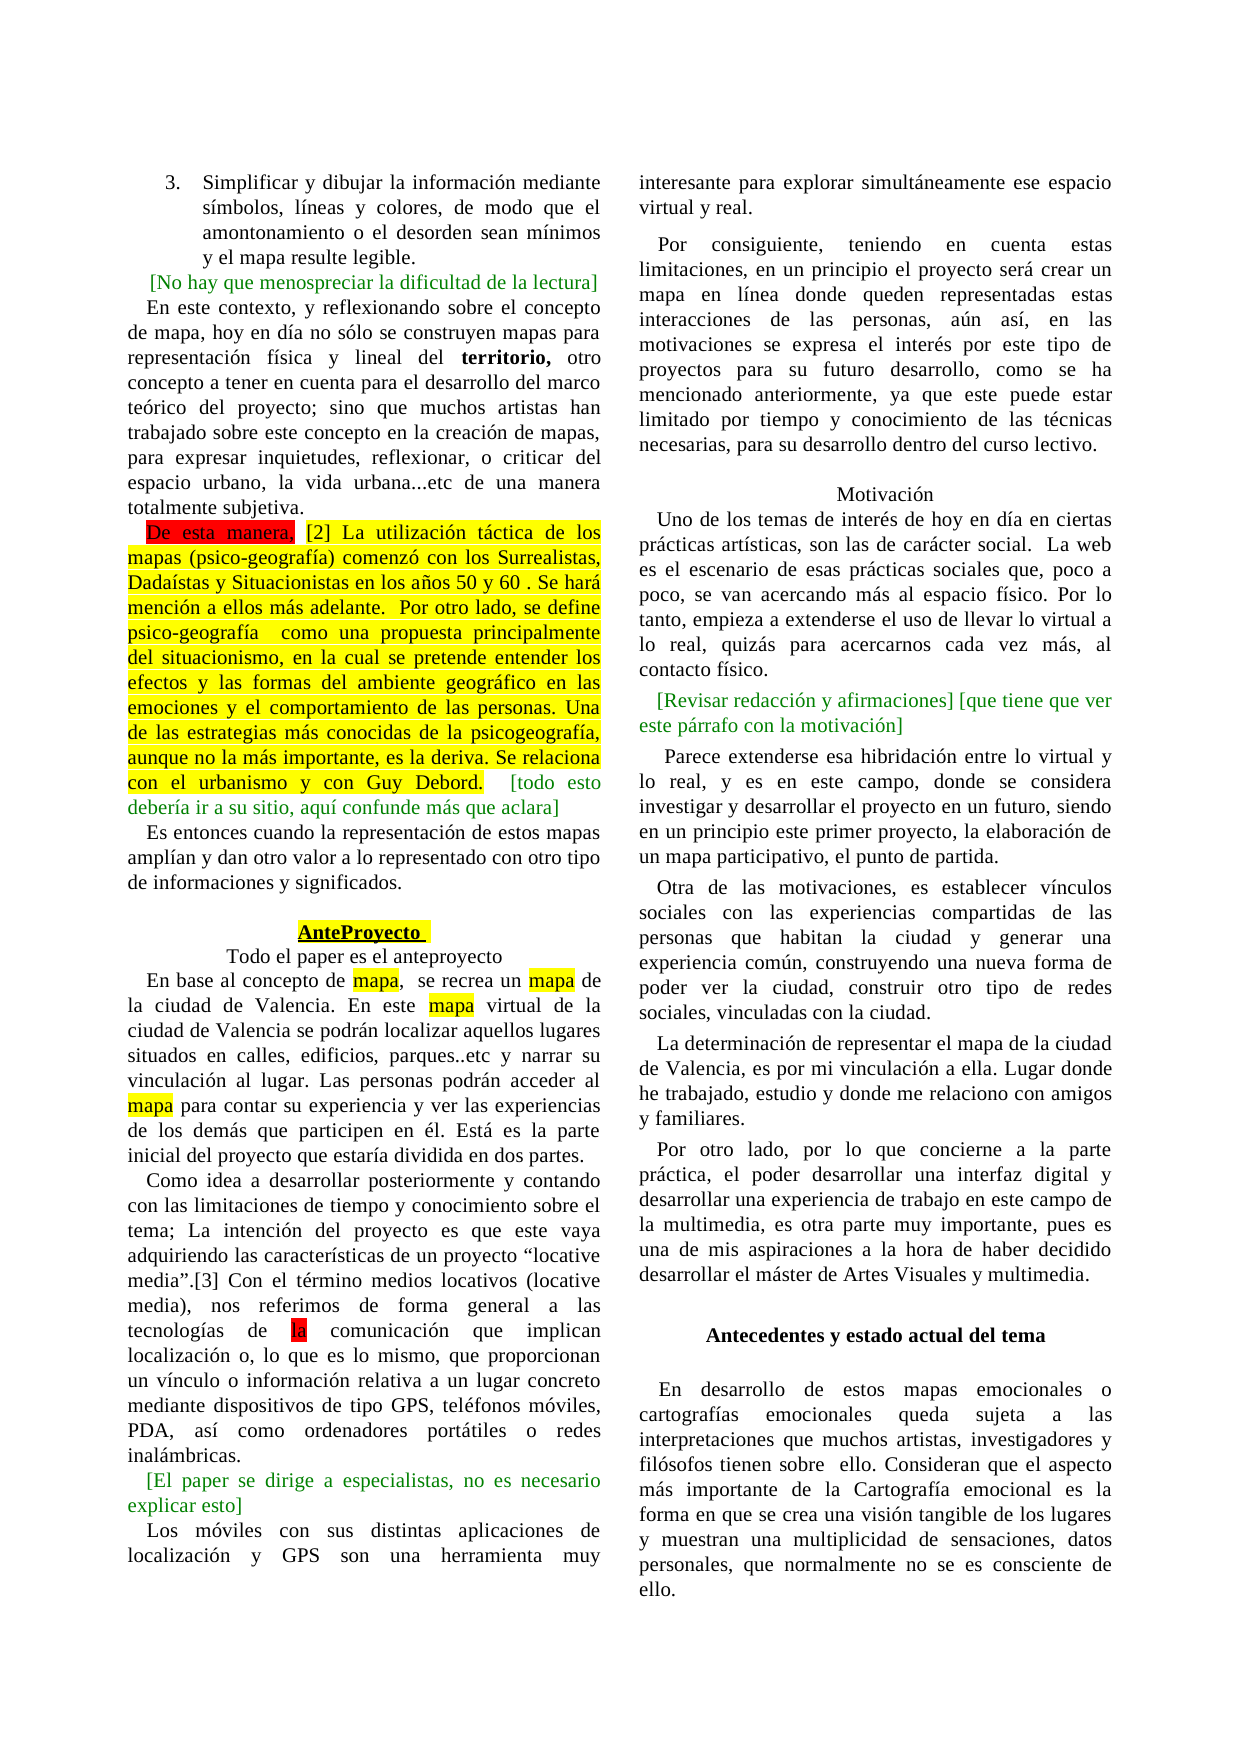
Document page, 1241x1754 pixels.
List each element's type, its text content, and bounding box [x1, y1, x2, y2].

text Antecedentes y estado actual del tema [639, 1323, 1113, 1347]
text En base al concepto de mapa, se recrea un mapa de la ciudad de Valencia. En este mapa virtual de la ciudad de Valencia se podrán localizar aquellos lugares situados en calles, edificios, parques..etc y narrar su vinculación al lugar. Las personas podrán acceder al mapa para contar su experiencia y ver las experiencias de los demás que participen en él. Está es la parte inicial del proyecto que estaría dividida en dos partes. [127, 968, 601, 1168]
text De esta manera, [2] La utilización táctica de los mapas (psico-geografía) comenzó con los Surrealistas, Dadaístas y Situacionistas en los años 50 y 60 . Se hará mención a ellos más adelante. Por otro lado, se define psico-geografía como una propuesta principalmente del situacionismo, en la cual se pretende entender los efectos y las formas del ambiente geográfico en las emociones y el comportamiento de las personas. Una de las estrategias más conocidas de la psicogeografía, aunque no la más importante, es la deriva. Se relaciona con el urbanismo y con Guy Debord. [todo esto debería ir a su sitio, aquí confunde más que aclara] [127, 519, 601, 819]
text Uno de los temas de interés de hoy en día en ciertas prácticas artísticas, son las de carácter social. La web es el escenario de esas prácticas sociales que, poco a poco, se van acercando más al espacio físico. Por lo tanto, empieza a extenderse el uso de llevar lo virtual a lo real, quizás para acercarnos cada vez más, al contacto físico. [639, 506, 1113, 681]
text [El paper se dirige a especialistas, no es necesario explicar esto] [127, 1468, 601, 1518]
text Por consiguiente, teniendo en cuenta estas limitaciones, en un principio el proyecto será crear un mapa en línea donde queden representadas estas interacciones de las personas, aún así, en las motivaciones se expresa el interés por este tipo de proyectos para su futuro desarrollo, como se ha mencionado anteriormente, ya que este puede estar limitado por tiempo y conocimiento de las técnicas necesarias, para su desarrollo dentro del curso lectivo. [639, 231, 1113, 456]
text Todo el paper es el anteproyecto [127, 943, 601, 968]
list Simplificar y dibujar la información mediante símbolos, líneas y colores, de modo que el amontonamiento o el desorden sean mínimos y el mapa resulte legible. [165, 169, 601, 269]
text AnteProyecto [127, 919, 601, 943]
text [No hay que menospreciar la dificultad de la lectura] [127, 269, 601, 294]
text [Revisar redacción y afirmaciones] [que tiene que ver este párrafo con la motivación] [639, 687, 1113, 737]
text interesante para explorar simultáneamente ese espacio virtual y real. [639, 169, 1113, 219]
text Motivación [639, 481, 1113, 506]
text Parece extenderse esa hibridación entre lo virtual y lo real, y es en este campo, donde se considera investigar y desarrollar el proyecto en un futuro, siendo en un principio este primer proyecto, la elaboración de un mapa participativo, el punto de partida. [639, 743, 1113, 868]
text Por otro lado, por lo que concierne a la parte práctica, el poder desarrollar una interfaz digital y desarrollar una experiencia de trabajo en este campo de la multimedia, es otra parte muy importante, pues es una de mis aspiraciones a la hora de haber decidido desarrollar el máster de Artes Visuales y multimedia. [639, 1136, 1113, 1286]
text La determinación de representar el mapa de la ciudad de Valencia, es por mi vinculación a ella. Lugar donde he trabajado, estudio y donde me relaciono con amigos y familiares. [639, 1030, 1113, 1130]
text En este contexto, y reflexionando sobre el concepto de mapa, hoy en día no sólo se construyen mapas para representación física y lineal del territorio, otro concepto a tener en cuenta para el desarrollo del marco teórico del proyecto; sino que muchos artistas han trabajado sobre este concepto en la creación de mapas, para expresar inquietudes, reflexionar, o criticar del espacio urbano, la vida urbana...etc de una manera totalmente subjetiva. [127, 294, 601, 519]
text Es entonces cuando la representación de estos mapas amplían y dan otro valor a lo representado con otro tipo de informaciones y significados. [127, 819, 601, 894]
text Los móviles con sus distintas aplicaciones de localización y GPS son una herramienta muy [127, 1518, 601, 1568]
text Otra de las motivaciones, es establecer vínculos sociales con las experiencias compartidas de las personas que habitan la ciudad y generar una experiencia común, construyendo una nueva forma de poder ver la ciudad, construir otro tipo de redes sociales, vinculadas con la ciudad. [639, 874, 1113, 1024]
text En desarrollo de estos mapas emocionales o cartografías emocionales queda sujeta a las interpretaciones que muchos artistas, investigadores y filósofos tienen sobre ello. Consideran que el aspecto más importante de la Cartografía emocional es la forma en que se crea una visión tangible de los lugares y muestran una multiplicidad de sensaciones, datos personales, que normalmente no se es consciente de ello. [639, 1376, 1113, 1601]
text Como idea a desarrollar posteriormente y contando con las limitaciones de tiempo y conocimiento sobre el tema; La intención del proyecto es que este vaya adquiriendo las características de un proyecto “locative media”.[3] Con el término medios locativos (locative media), nos referimos de forma general a las tecnologías de la comunicación que implican localización o, lo que es lo mismo, que proporcionan un vínculo o información relativa a un lugar concreto mediante dispositivos de tipo GPS, teléfonos móviles, PDA, así como ordenadores portátiles o redes inalámbricas. [127, 1168, 601, 1468]
